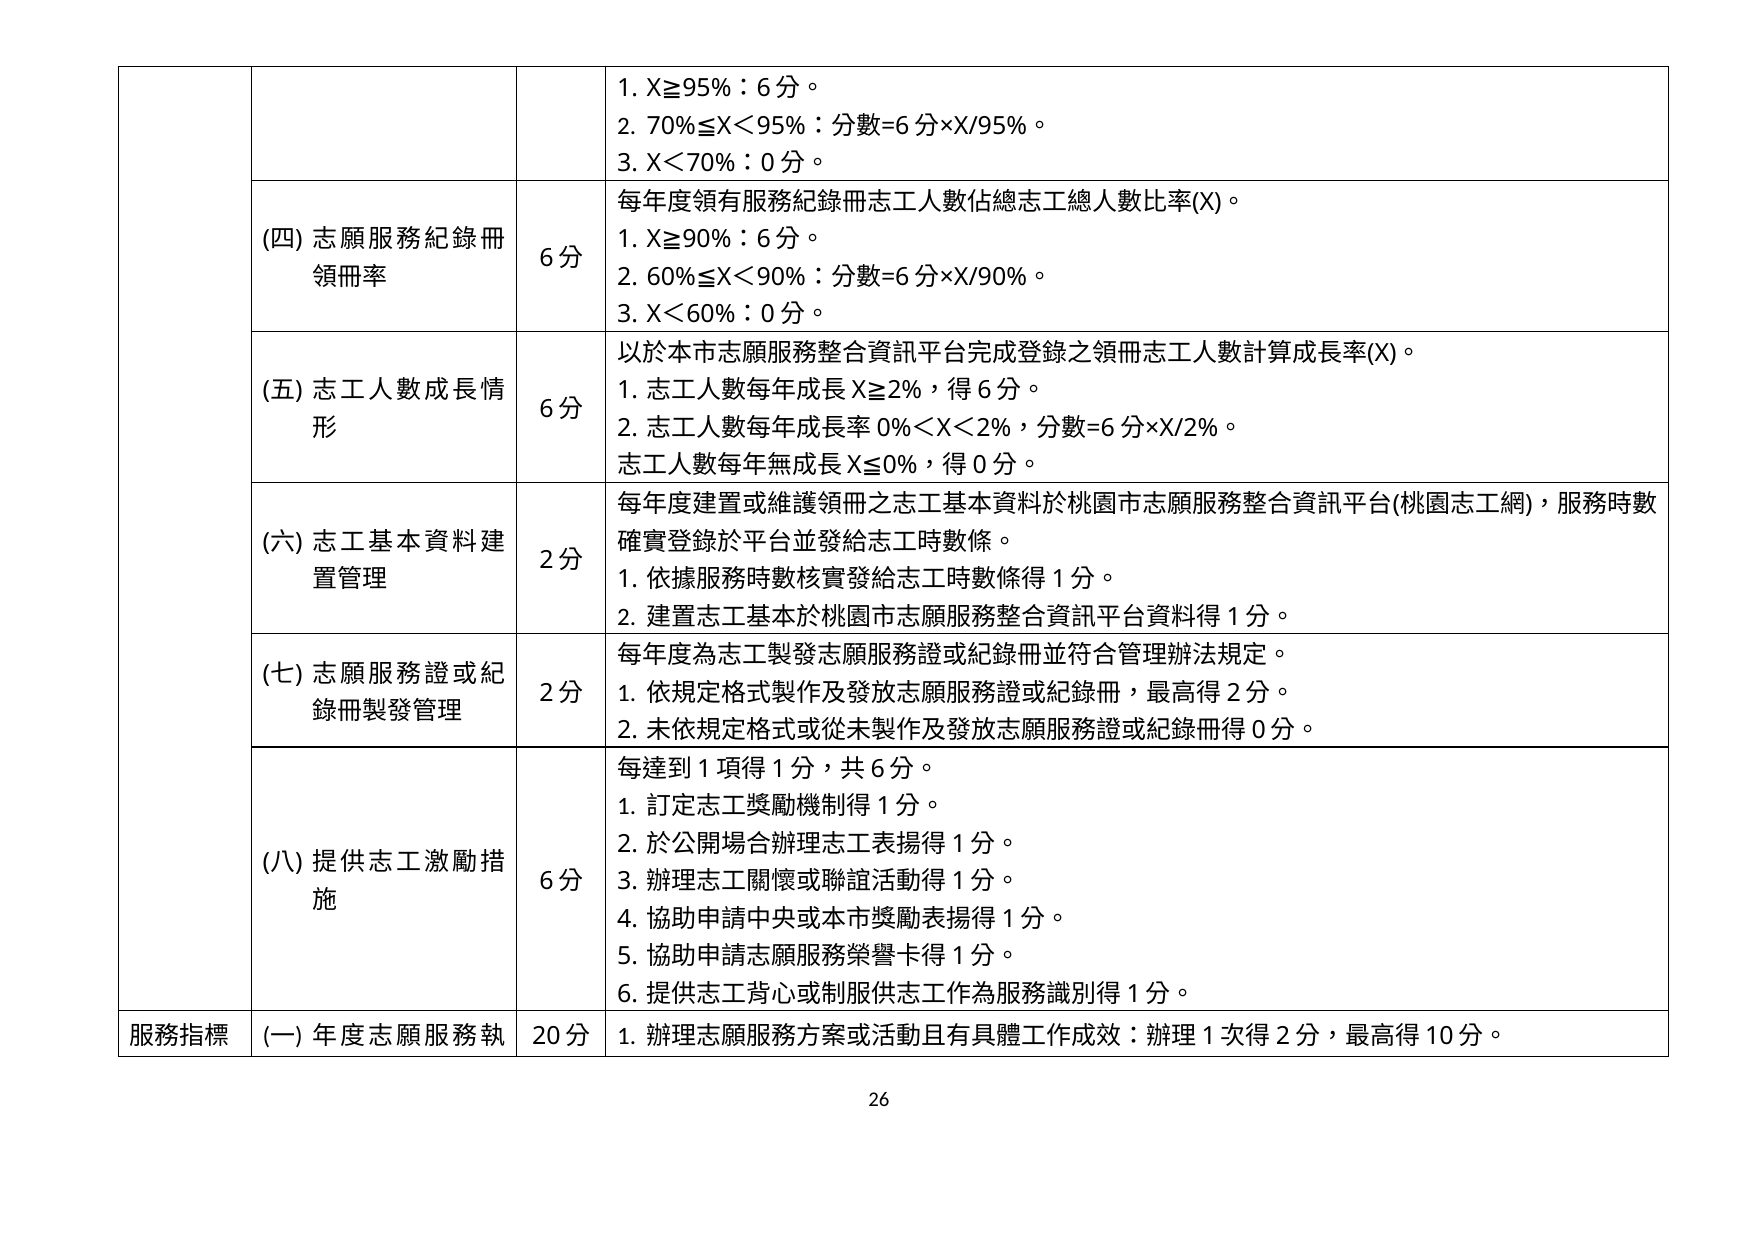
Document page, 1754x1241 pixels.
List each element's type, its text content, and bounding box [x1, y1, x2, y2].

table_cell 6分 [517, 332, 605, 482]
table_cell 6分 [517, 748, 605, 1010]
table_cell 志工人數成長情形 [252, 332, 516, 482]
table_cell 2分 [517, 483, 605, 633]
table_cell 2分 [517, 634, 605, 746]
table_cell 服務指標 [119, 1011, 251, 1056]
table_cell 每年度志工保險人數占志工總人數比率（X）。 X≧95%：6分。 70%≦X＜95%：分數=6分×X/95%。 X＜70%：0分。 [606, 67, 1668, 180]
table_cell 志願服務證或紀錄冊製發管理 [252, 634, 516, 746]
table_cell 志工基本資料建置管理 [252, 483, 516, 633]
table_cell 每年度建置或維護領冊之志工基本資料於桃園市志願服務整合資訊平台(桃園志工網)，服務時數確實登錄於平台並發給志工時數條。 依據服務時數核實發給志工時數條得1分。 建置志工基本於桃園市志願服務整合資訊平台資料得1分。 [606, 483, 1668, 633]
table_cell 辦理志願服務方案或活動且有具體工作成效：辦理1次得2分，最高得10分。 發展長期或帶狀性服務方案或活動且有具體工作成效：最高得2分。 社會資源連結與運用情形：與本市學校單位或合法立案之人民團體合作，結合彼此人力、物力、財力等資源推動志願服務且有具體工作成效：辦理1次得1分，最高得5分。 配合高齡社會白皮書辦理高齡者靈性照顧、青銀人力互助之志願服務活動：辦理1次得1分，最高得3分。 [606, 1011, 1668, 1056]
table_cell [252, 67, 516, 180]
table_cell 提供志工激勵措施 [252, 748, 516, 1010]
table_cell 志願服務紀錄冊領冊率 [252, 181, 516, 331]
table_cell 年度志願服務執行情形 [252, 1011, 516, 1056]
table_cell 以於本市志願服務整合資訊平台完成登錄之領冊志工人數計算成長率(X)。 志工人數每年成長X≧2%，得6分。 志工人數每年成長率0%＜X＜2%，分數=6分×X/2%。 志工人數每年無成長X≦0%，得0分。 [606, 332, 1668, 482]
table_cell 每年度為志工製發志願服務證或紀錄冊並符合管理辦法規定。 依規定格式製作及發放志願服務證或紀錄冊，最高得2分。 未依規定格式或從未製作及發放志願服務證或紀錄冊得0分。 [606, 634, 1668, 746]
table_cell [517, 67, 605, 180]
table_cell 每年度領有服務紀錄冊志工人數佔總志工總人數比率(X)。 X≧90%：6分。 60%≦X＜90%：分數=6分×X/90%。 X＜60%：0分。 [606, 181, 1668, 331]
table_cell 6分 [517, 181, 605, 331]
table_cell 每達到1項得1分，共6分。 訂定志工獎勵機制得1分。 於公開場合辦理志工表揚得1分。 辦理志工關懷或聯誼活動得1分。 協助申請中央或本市獎勵表揚得1分。 協助申請志願服務榮譽卡得1分。 提供志工背心或制服供志工作為服務識別得1分。 [606, 748, 1668, 1010]
table_cell 20分 [517, 1011, 605, 1056]
